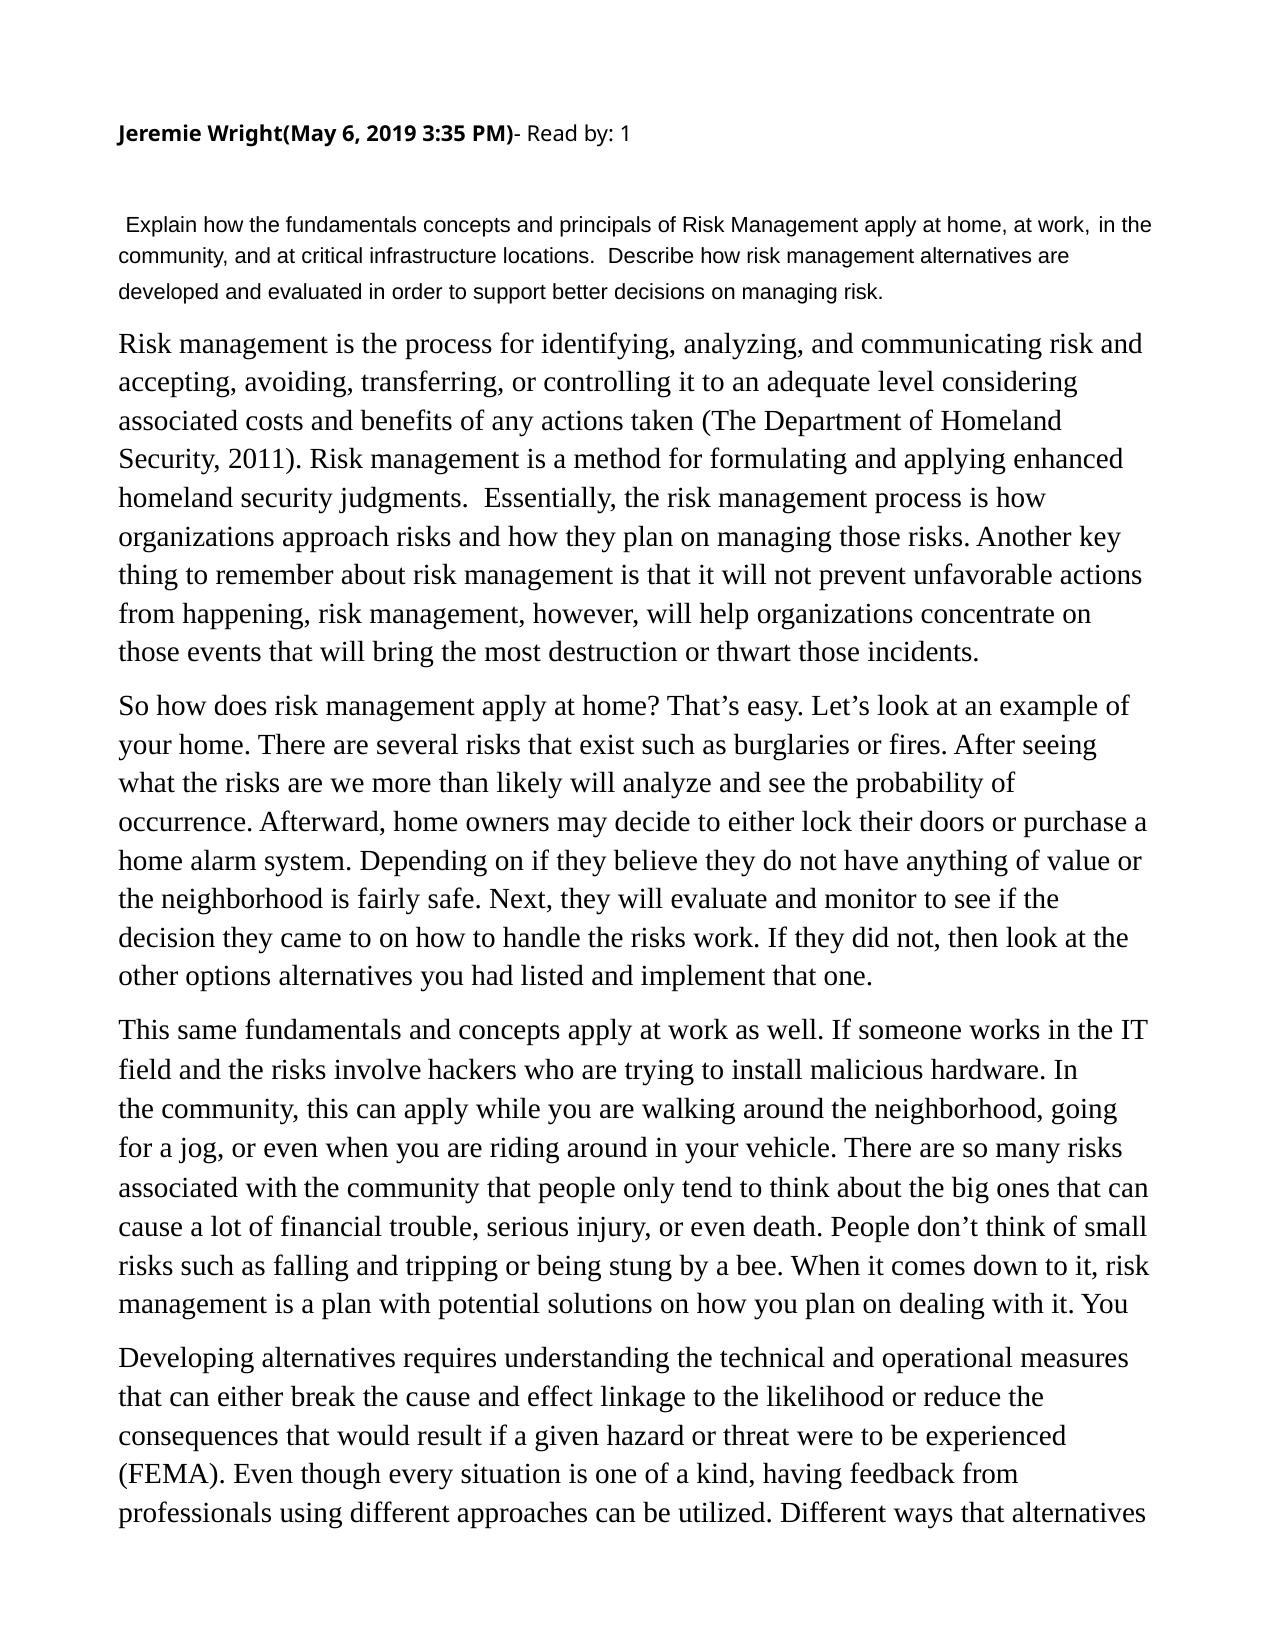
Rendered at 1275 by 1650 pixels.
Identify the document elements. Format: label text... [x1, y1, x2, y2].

text Developing alternatives requires understanding the technical and operational measures that can either break the cause and effect linkage to the likelihood or reduce the consequences that would result if a given hazard or threat were to be experienced (FEMA). Even though every situation is one of a kind, having feedback from professionals using different approaches can be utilized. Different ways that alternatives [118, 1341, 1157, 1528]
picture [118, 147, 153, 176]
text Risk management is the process for identifying, analyzing, and communicating risk and accepting, avoiding, transferring, or controlling it to an adequate level considering associated costs and benefits of any actions taken (The Department of Homeland Security, 2011). Risk management is a method for formulating and applying enhanced homeland security judgments. Essentially, the risk management process is how organizations approach risks and how they plan on managing those risks. Another key thing to remember about risk management is that it will not prevent unfavorable actions from happening, risk management, however, will help organizations concentrate on those events that will bring the most destruction or thwart those incidents. [118, 326, 1157, 668]
text This same fundamentals and concepts apply at work as well. If someone works in the IT field and the risks involve hackers who are trying to install malicious hardware. In the community, this can apply while you are walking around the neighborhood, going for a jog, or even when you are riding around in your vehicle. There are so many risks associated with the community that people only tend to think about the big ones that can cause a lot of financial trouble, serious injury, or even death. People don’t think of small risks such as falling and tripping or being stung by a bee. When it comes down to it, risk management is a plan with potential solutions on how you plan on dealing with it. You [118, 1012, 1157, 1320]
text Explain how the fundamentals concepts and principals of Risk Management apply at home, at work, in the community, and at critical infrastructure locations. Describe how risk management alternatives are developed and evaluated in order to support better decisions on managing risk.​ [118, 206, 1157, 305]
text So how does risk management apply at home? That’s easy. Let’s look at an example of your home. There are several risks that exist such as burglaries or fires. After seeing what the risks are we more than likely will analyze and see the probability of occurrence. Afterward, home owners may decide to either lock their doors or purchase a home alarm system. Depending on if they believe they do not have anything of value or the neighborhood is fairly safe. Next, they will evaluate and monitor to see if the decision they came to on how to handle the risks work. If they did not, then look at the other options alternatives you had listed and implement that one. [118, 688, 1157, 992]
text Jeremie Wright(May 6, 2019 3:35 PM)- Read by: 1 [118, 118, 1157, 148]
